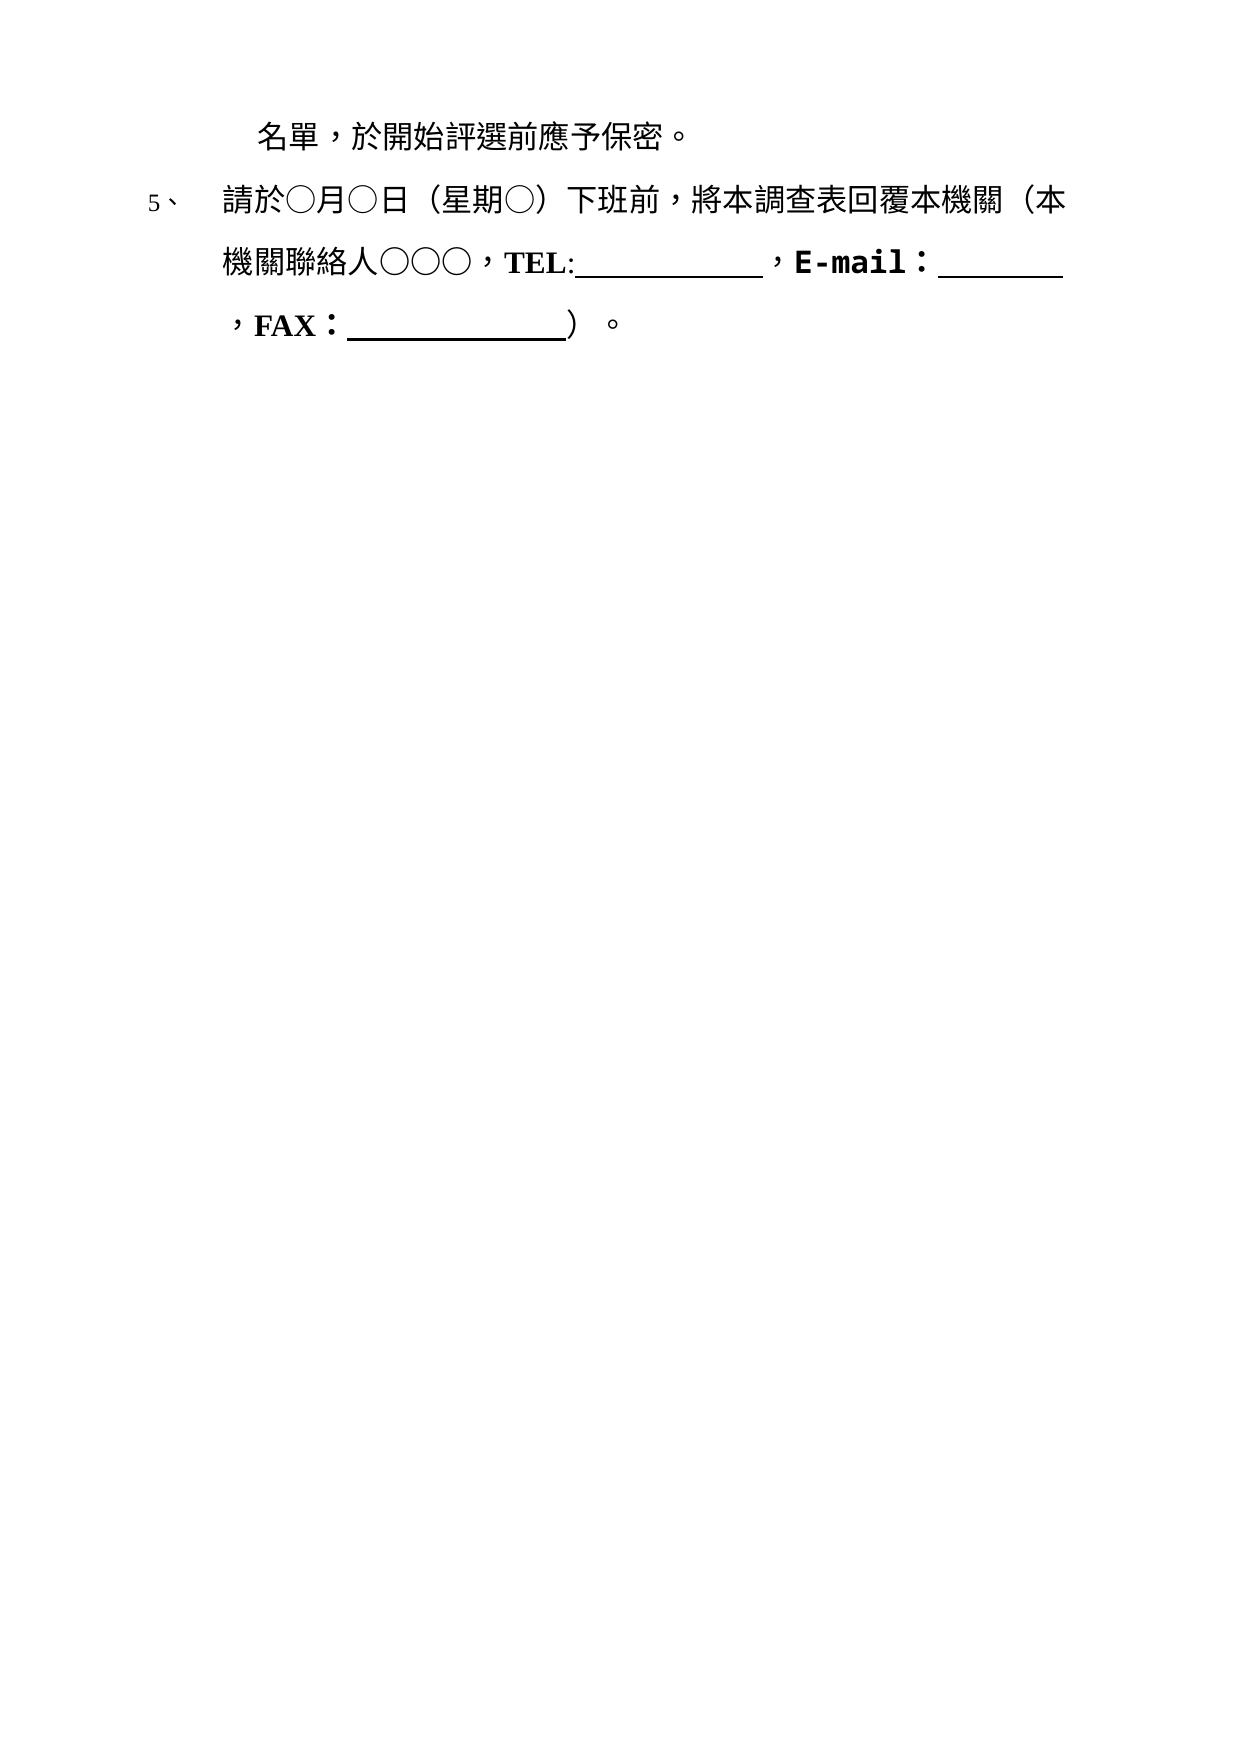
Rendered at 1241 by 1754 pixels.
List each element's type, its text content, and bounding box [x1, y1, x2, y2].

text 名單，於開始評選前應予保密。 [226, 93, 1092, 156]
list 請於○月○日（星期○）下班前，將本調查表回覆本機關（本機關聯絡人○○○，TEL: ，E-mail： ，FAX： ）。 [148, 156, 1092, 343]
